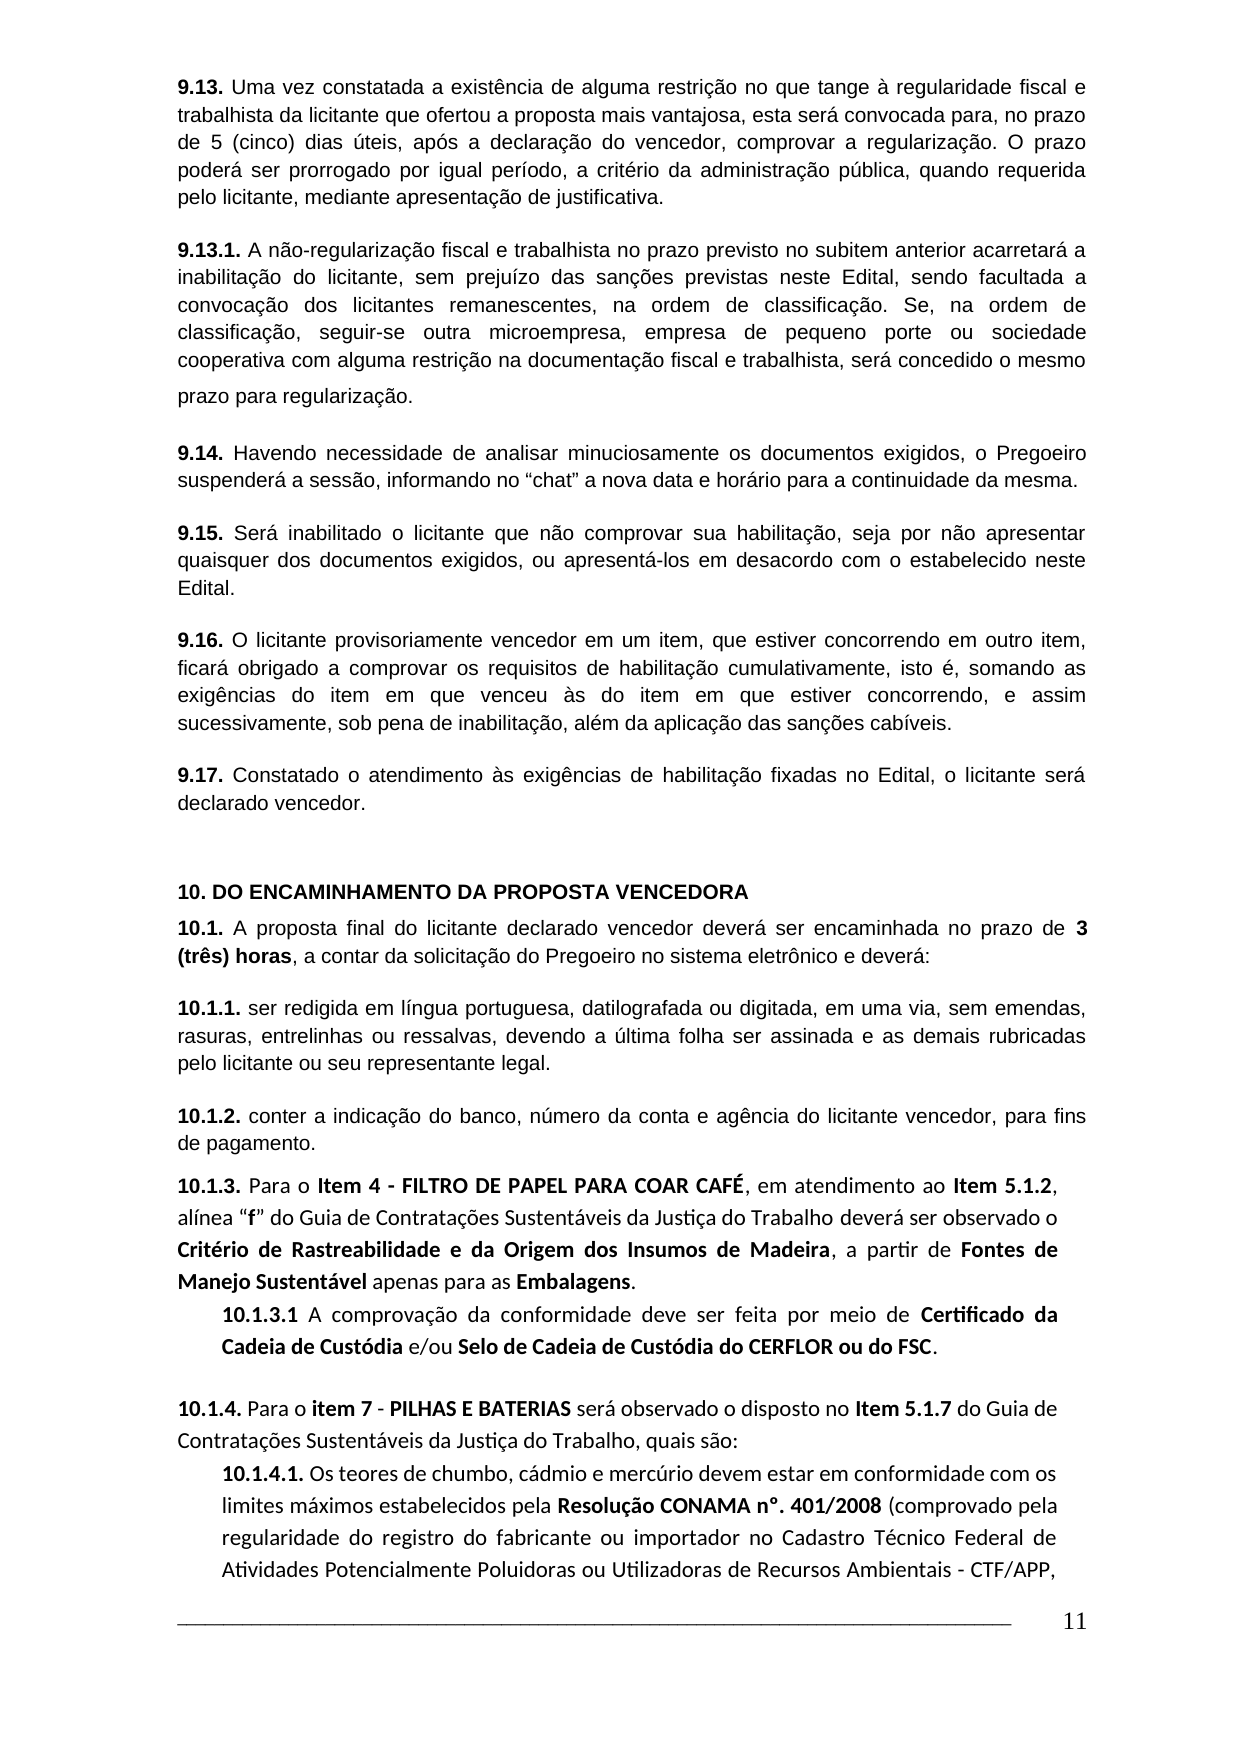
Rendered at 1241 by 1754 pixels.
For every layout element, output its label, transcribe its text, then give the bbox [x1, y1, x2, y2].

text 10.1.2. conter a indicação do banco, número da conta e agência do licitante vencedor, para fins de pagamento. [177, 1103, 1087, 1155]
list 10.1. A proposta final do licitante declarado vencedor deverá ser encaminhada no prazo de 3 (três) horas, a contar da solicitação do Pregoeiro no sistema eletrônico e deverá: [177, 916, 1087, 967]
list 9.13. Uma vez constatada a existência de alguma restrição no que tange à regularidade fiscal e trabalhista da licitante que ofertou a proposta mais vantajosa, esta será convocada para, no prazo de 5 (cinco) dias úteis, após a declaração do vencedor, comprovar a regularização. O prazo poderá ser prorrogado por igual período, a critério da administração pública, quando requerida pelo licitante, mediante apresentação de justificativa. [177, 75, 1087, 209]
text 10.1.3.1 A comprovação da conformidade deve ser feita por meio de Certificado da Cadeia de Custódia e/ou Selo de Cadeia de Custódia do CERFLOR ou do FSC. [222, 1300, 1058, 1360]
text 9.16. O licitante provisoriamente vencedor em um item, que estiver concorrendo em outro item, ficará obrigado a comprovar os requisitos de habilitação cumulativamente, isto é, somando as exigências do item em que venceu às do item em que estiver concorrendo, e assim sucessivamente, sob pena de inabilitação, além da aplicação das sanções cabíveis. [177, 628, 1087, 735]
text 10.1.4. Para o item 7 - PILHAS E BATERIAS será observado o disposto no Item 5.1.7 do Guia de Contratações Sustentáveis da Justiça do Trabalho, quais são: [177, 1394, 1058, 1454]
list 9.17. Constatado o atendimento às exigências de habilitação fixadas no Edital, o licitante será declarado vencedor. [177, 763, 1087, 815]
list 9.15. Será inabilitado o licitante que não comprovar sua habilitação, seja por não apresentar quaisquer dos documentos exigidos, ou apresentá-los em desacordo com o estabelecido neste Edital. [177, 521, 1087, 600]
text 10. DO ENCAMINHAMENTO DA PROPOSTA VENCEDORA [177, 879, 1087, 903]
list 9.13.1. A não-regularização fiscal e trabalhista no prazo previsto no subitem anterior acarretará a inabilitação do licitante, sem prejuízo das sanções previstas neste Edital, sendo facultada a convocação dos licitantes remanescentes, na ordem de classificação. Se, na ordem de classificação, seguir-se outra microempresa, empresa de pequeno porte ou sociedade cooperativa com alguma restrição na documentação fiscal e trabalhista, será concedido o mesmo prazo para regularização. [177, 237, 1087, 411]
text 10.1.4.1. Os teores de chumbo, cádmio e mercúrio devem estar em conformidade com os limites máximos estabelecidos pela Resolução CONAMA nº. 401/2008 (comprovado pela regularidade do registro do fabricante ou importador no Cadastro Técnico Federal de Atividades Potencialmente Poluidoras ou Utilizadoras de Recursos Ambientais - CTF/APP, [222, 1459, 1058, 1583]
text 10.1.3. Para o Item 4 - FILTRO DE PAPEL PARA COAR CAFÉ, em atendimento ao Item 5.1.2, alínea “f” do Guia de Contratações Sustentáveis da Justiça do Trabalho deverá ser observado o Critério de Rastreabilidade e da Origem dos Insumos de Madeira, a partir de Fontes de Manejo Sustentável apenas para as Embalagens. [177, 1171, 1058, 1296]
text 10.1.1. ser redigida em língua portuguesa, datilografada ou digitada, em uma via, sem emendas, rasuras, entrelinhas ou ressalvas, devendo a última folha ser assinada e as demais rubricadas pelo licitante ou seu representante legal. [177, 996, 1087, 1075]
list 9.14. Havendo necessidade de analisar minuciosamente os documentos exigidos, o Pregoeiro suspenderá a sessão, informando no “chat” a nova data e horário para a continuidade da mesma. [177, 441, 1087, 492]
